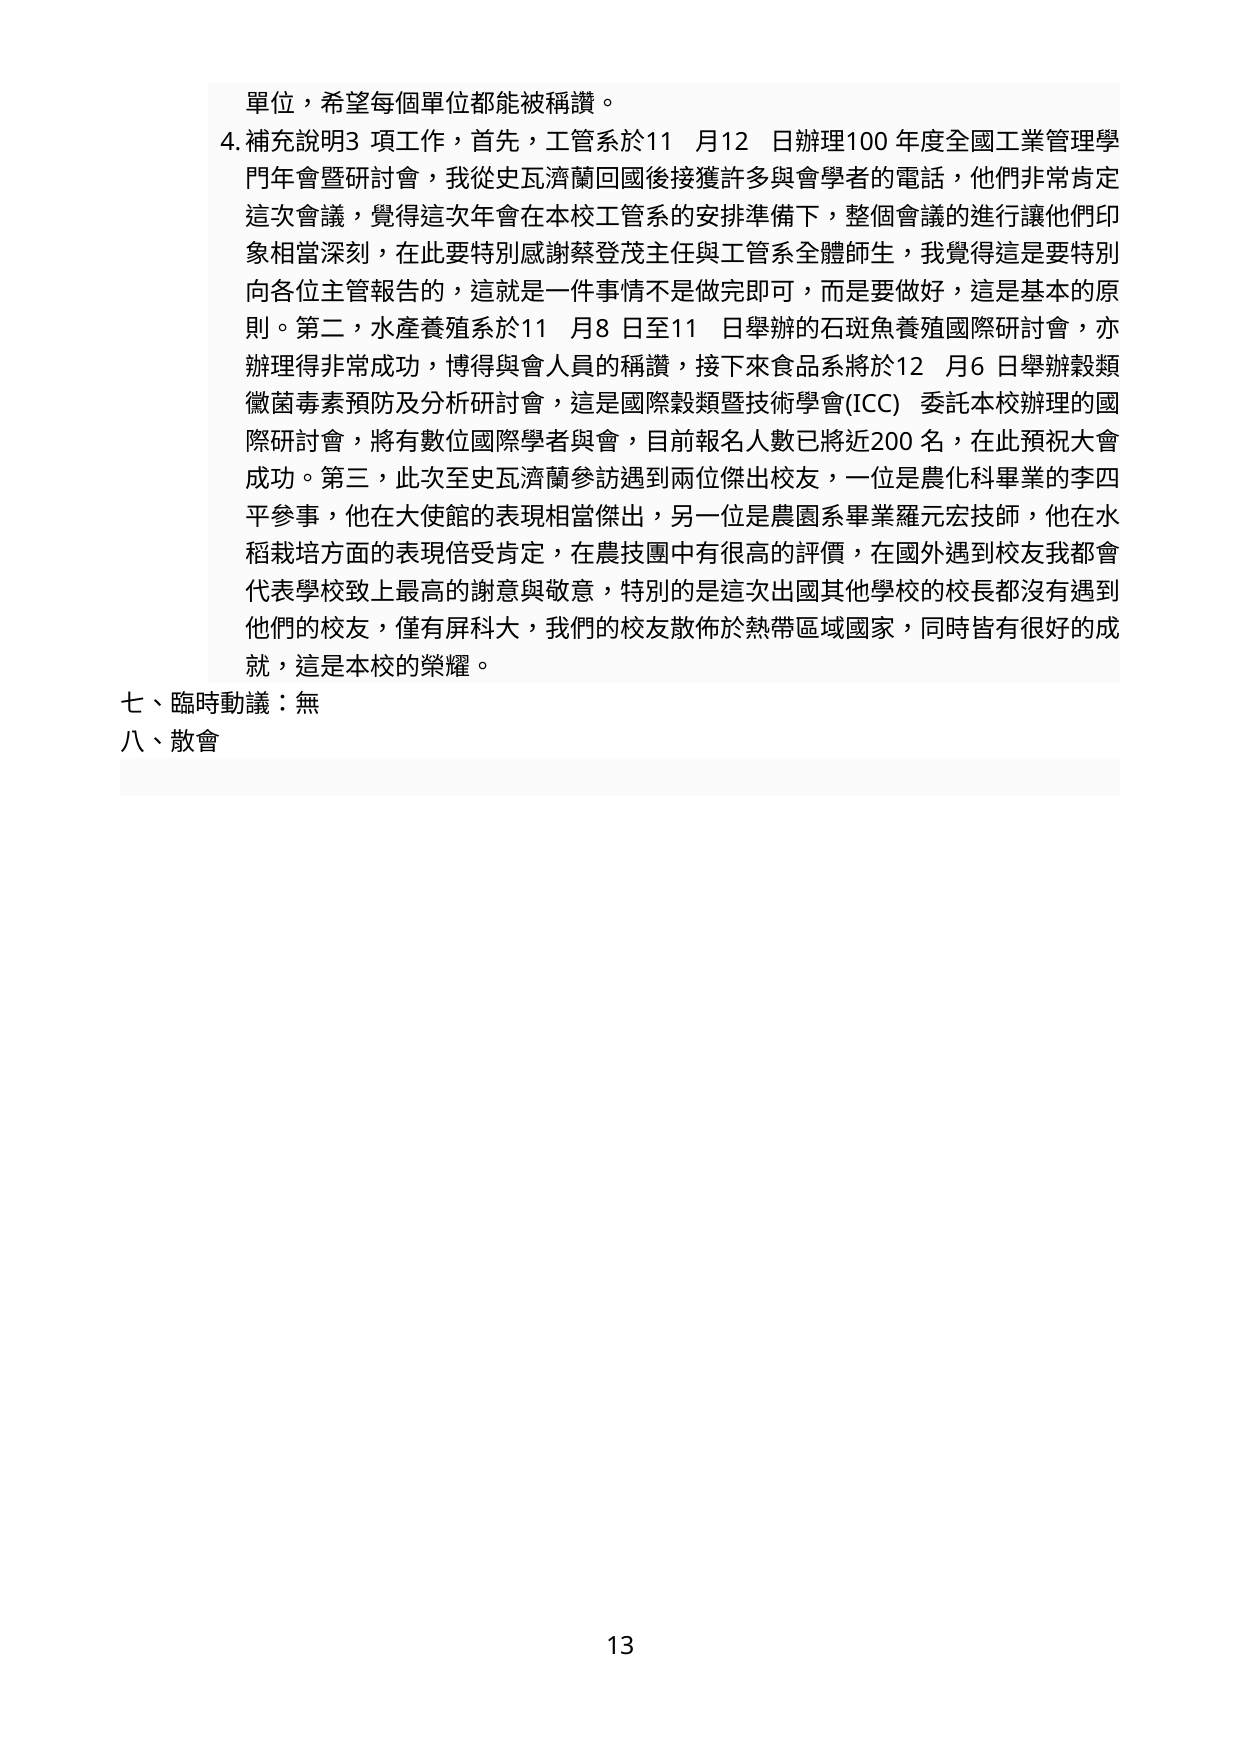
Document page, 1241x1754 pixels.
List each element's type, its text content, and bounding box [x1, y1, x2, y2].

text 4.補充說明3項工作，首先，工管系於11月12日辦理100年度全國工業管理學門年會暨研討會，我從史瓦濟蘭回國後接獲許多與會學者的電話，他們非常肯定這次會議，覺得這次年會在本校工管系的安排準備下，整個會議的進行讓他們印象相當深刻，在此要特別感謝蔡登茂主任與工管系全體師生，我覺得這是要特別向各位主管報告的，這就是一件事情不是做完即可，而是要做好，這是基本的原則。第二，水產養殖系於11月8日至11日舉辦的石斑魚養殖國際研討會，亦辦理得非常成功，博得與會人員的稱讚，接下來食品系將於12月6日舉辦穀類黴菌毒素預防及分析研討會，這是國際穀類暨技術學會(ICC)委託本校辦理的國際研討會，將有數位國際學者與會，目前報名人數已將近200名，在此預祝大會成功。第三，此次至史瓦濟蘭參訪遇到兩位傑出校友，一位是農化科畢業的李四平參事，他在大使館的表現相當傑出，另一位是農園系畢業羅元宏技師，他在水稻栽培方面的表現倍受肯定，在農技團中有很高的評價，在國外遇到校友我都會代表學校致上最高的謝意與敬意，特別的是這次出國其他學校的校長都沒有遇到他們的校友，僅有屏科大，我們的校友散佈於熱帶區域國家，同時皆有很好的成就，這是本校的榮耀。 [208, 121, 1120, 683]
text 七、臨時動議：無 [120, 683, 1120, 721]
text 八、散會 [120, 721, 1120, 758]
text 單位，希望每個單位都能被稱讚。 [208, 83, 1120, 121]
